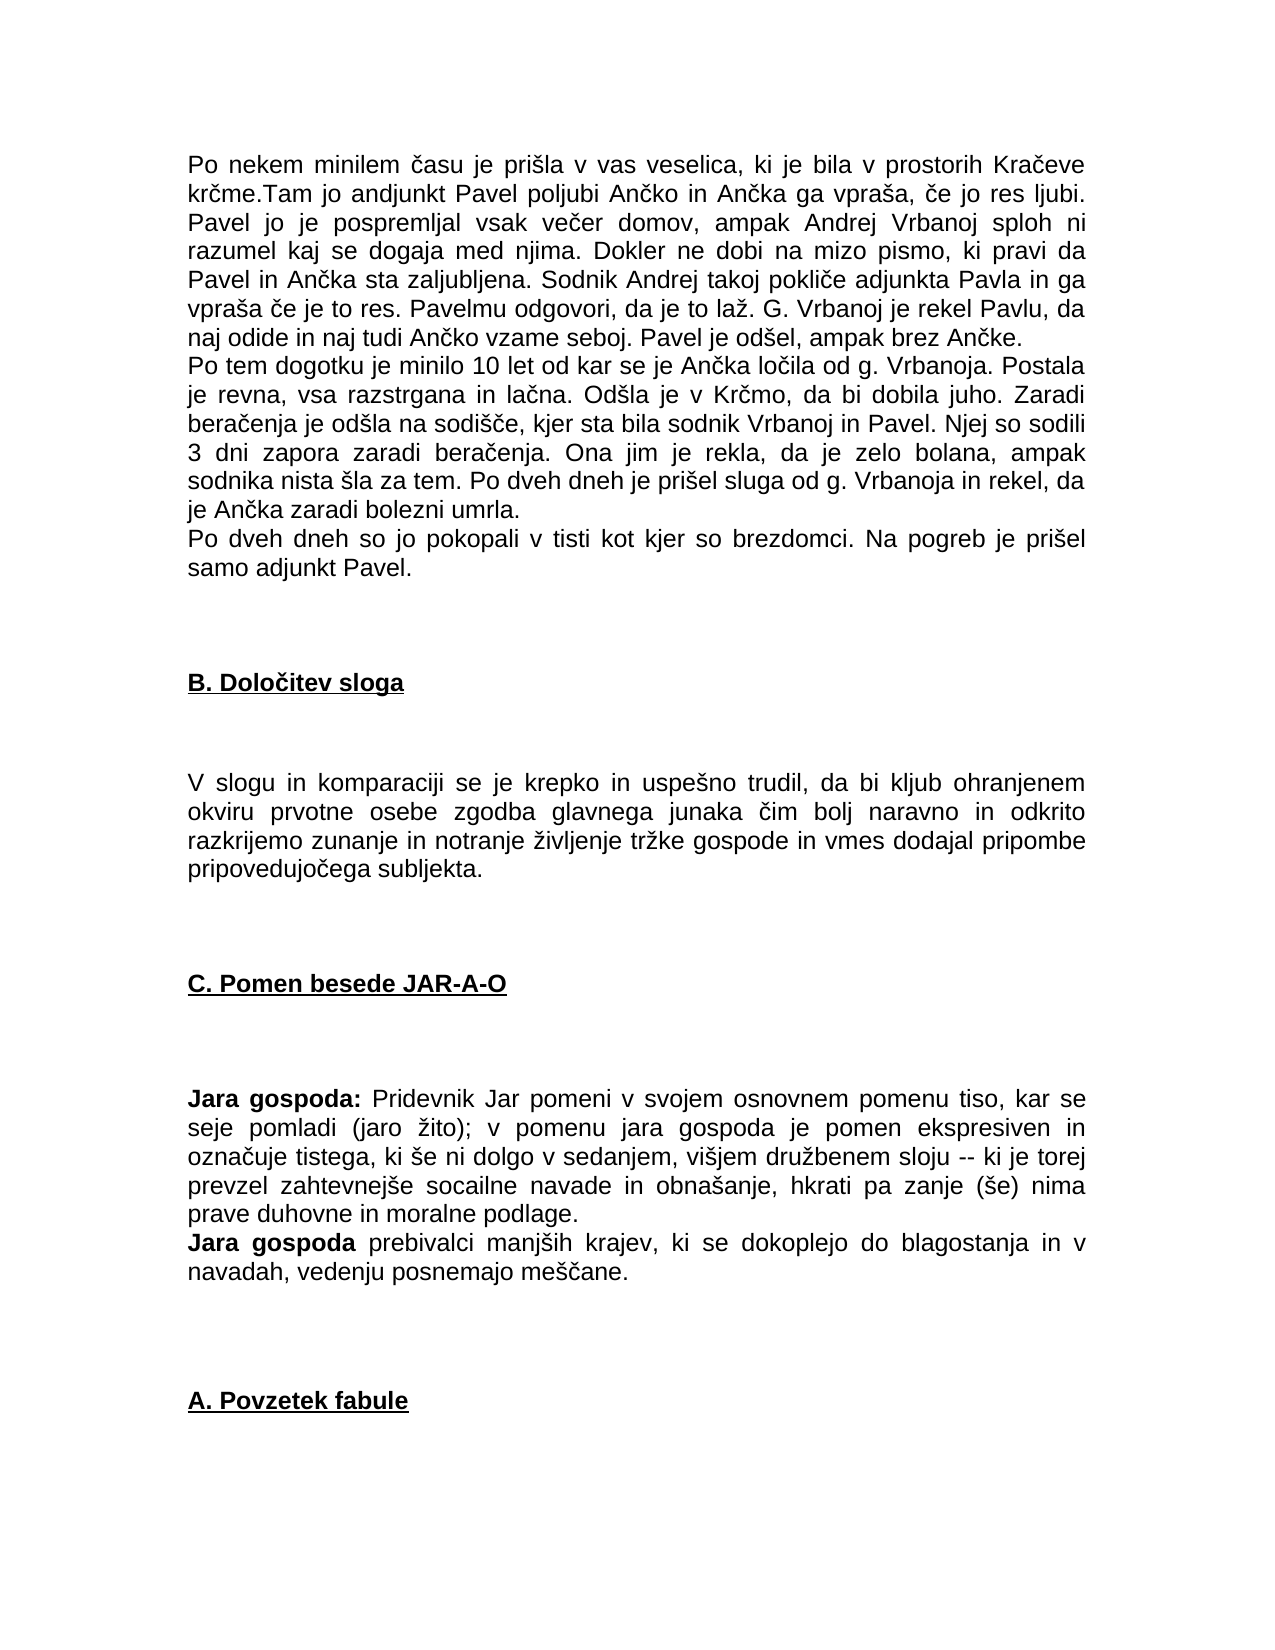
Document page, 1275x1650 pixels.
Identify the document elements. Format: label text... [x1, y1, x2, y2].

text Po nekem minilem času je prišla v vas veselica, ki je bila v prostorih Kračeve krčme.Tam jo andjunkt Pavel poljubi Ančko in Ančka ga vpraša, če jo res ljubi. Pavel jo je pospremljal vsak večer domov, ampak Andrej Vrbanoj sploh ni razumel kaj se dogaja med njima. Dokler ne dobi na mizo pismo, ki pravi da Pavel in Ančka sta zaljubljena. Sodnik Andrej takoj pokliče adjunkta Pavla in ga vpraša če je to res. Pavelmu odgovori, da je to laž. G. Vrbanoj je rekel Pavlu, da naj odide in naj tudi Ančko vzame seboj. Pavel je odšel, ampak brez Ančke. [187, 150, 1087, 351]
text C. Pomen besede JAR-A-O [187, 969, 1087, 998]
text Jara gospoda prebivalci manjših krajev, ki se dokoplejo do blagostanja in v navadah, vedenju posnemajo meščane. [187, 1228, 1087, 1286]
text Po tem dogotku je minilo 10 let od kar se je Ančka ločila od g. Vrbanoja. Postala je revna, vsa razstrgana in lačna. Odšla je v Krčmo, da bi dobila juho. Zaradi beračenja je odšla na sodišče, kjer sta bila sodnik Vrbanoj in Pavel. Njej so sodili 3 dni zapora zaradi beračenja. Ona jim je rekla, da je zelo bolana, ampak sodnika nista šla za tem. Po dveh dneh je prišel sluga od g. Vrbanoja in rekel, da je Ančka zaradi bolezni umrla. [187, 351, 1087, 524]
text B. Določitev sloga [187, 667, 1087, 696]
text V slogu in komparaciji se je krepko in uspešno trudil, da bi kljub ohranjenem okviru prvotne osebe zgodba glavnega junaka čim bolj naravno in odkrito razkrijemo zunanje in notranje življenje tržke gospode in vmes dodajal pripombe pripovedujočega subljekta. [187, 768, 1087, 883]
text Jara gospoda: Pridevnik Jar pomeni v svojem osnovnem pomenu tiso, kar se seje pomladi (jaro žito); v pomenu jara gospoda je pomen ekspresiven in označuje tistega, ki še ni dolgo v sedanjem, višjem družbenem sloju -- ki je torej prevzel zahtevnejše socailne navade in obnašanje, hkrati pa zanje (še) nima prave duhovne in moralne podlage. [187, 1084, 1087, 1228]
text Po dveh dneh so jo pokopali v tisti kot kjer so brezdomci. Na pogreb je prišel samo adjunkt Pavel. [187, 524, 1087, 581]
text A. Povzetek fabule [187, 1386, 1087, 1415]
